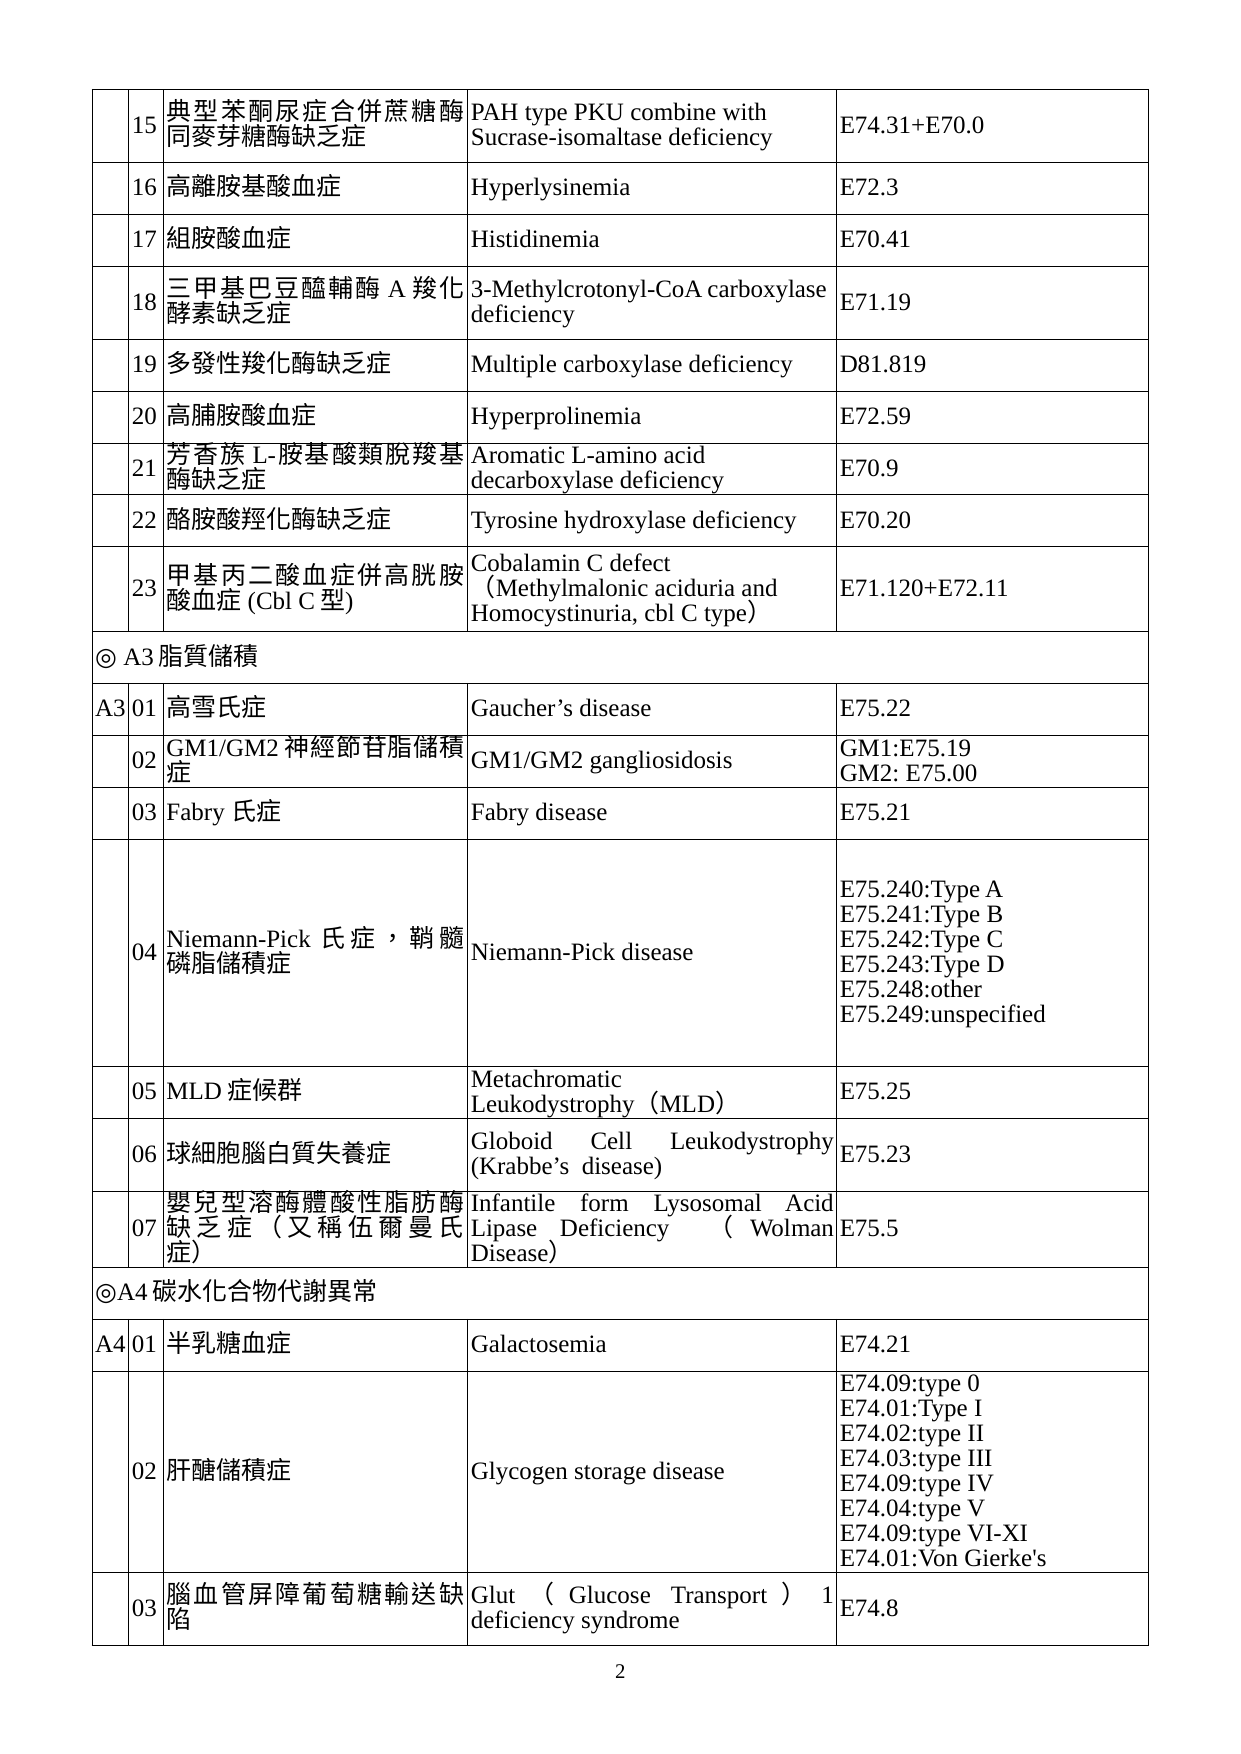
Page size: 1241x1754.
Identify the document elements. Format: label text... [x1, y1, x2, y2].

table_cell A4 [93, 1320, 128, 1371]
table_cell Multiple carboxylase deficiency [468, 340, 836, 391]
table_cell 18 [129, 267, 163, 339]
table_cell [93, 736, 128, 787]
table_cell Fabry 氏症 [164, 788, 467, 838]
table_cell GM1/GM2 gangliosidosis [468, 736, 836, 787]
table_cell 20 [129, 392, 163, 442]
table_cell E72.3 [837, 163, 1148, 214]
table_cell 3-Methylcrotonyl-CoA carboxylase deficiency [468, 267, 836, 339]
table_cell 04 [129, 840, 163, 1066]
table_cell 21 [129, 444, 163, 494]
table_cell 組胺酸血症 [164, 215, 467, 266]
table_cell 腦血管屏障葡萄糖輸送缺陷 [164, 1573, 467, 1645]
table_cell 半乳糖血症 [164, 1320, 467, 1371]
table_cell MLD症候群 [164, 1067, 467, 1118]
table_cell 高脯胺酸血症 [164, 392, 467, 442]
table_cell E74.8 [837, 1573, 1148, 1645]
table_cell 05 [129, 1067, 163, 1118]
table_cell [93, 495, 128, 546]
table_cell [93, 1119, 128, 1191]
table_cell E70.20 [837, 495, 1148, 546]
table_cell E75.21 [837, 788, 1148, 838]
table_cell Metachromatic Leukodystrophy（MLD） [468, 1067, 836, 1118]
table_cell E70.41 [837, 215, 1148, 266]
table_cell 嬰兒型溶酶體酸性脂肪酶缺乏症（又稱伍爾曼氏症） [164, 1192, 467, 1267]
table_cell 07 [129, 1192, 163, 1267]
table_cell 多發性羧化酶缺乏症 [164, 340, 467, 391]
table_cell [93, 1573, 128, 1645]
table_cell E75.5 [837, 1192, 1148, 1267]
table_cell Niemann-Pick disease [468, 840, 836, 1066]
table_cell [93, 1192, 128, 1267]
table_cell [93, 392, 128, 442]
table_cell Glut（Glucose Transport）1 deficiency syndrome [468, 1573, 836, 1645]
table_cell 23 [129, 547, 163, 631]
table_cell A3 [93, 684, 128, 735]
table_cell Glycogen storage disease [468, 1372, 836, 1572]
table_cell 02 [129, 736, 163, 787]
table_cell GM1:E75.19 GM2: E75.00 [837, 736, 1148, 787]
table_cell [93, 215, 128, 266]
table_cell ◎ A3脂質儲積 [93, 632, 1148, 683]
table_cell E75.23 [837, 1119, 1148, 1191]
table_cell [93, 267, 128, 339]
table_cell 02 [129, 1372, 163, 1572]
table_cell E74.31+E70.0 [837, 90, 1148, 162]
table_cell Cobalamin C defect （Methylmalonic aciduria and Homocystinuria, cbl C type） [468, 547, 836, 631]
table_cell 肝醣儲積症 [164, 1372, 467, 1572]
table_cell [93, 547, 128, 631]
table_cell Histidinemia [468, 215, 836, 266]
table_cell E70.9 [837, 444, 1148, 494]
table_cell 22 [129, 495, 163, 546]
table_cell 01 [129, 1320, 163, 1371]
table_cell 典型苯酮尿症合併蔗糖酶同麥芽糖酶缺乏症 [164, 90, 467, 162]
table_cell 高雪氏症 [164, 684, 467, 735]
table_cell ◎A4碳水化合物代謝異常 [93, 1268, 1148, 1319]
table_cell 01 [129, 684, 163, 735]
table_cell 03 [129, 788, 163, 838]
table_cell [93, 788, 128, 838]
table_cell 酪胺酸羥化酶缺乏症 [164, 495, 467, 546]
table_cell [93, 340, 128, 391]
table_cell [93, 1372, 128, 1572]
table_cell E75.25 [837, 1067, 1148, 1118]
table_cell E75.240:Type A E75.241:Type B E75.242:Type C E75.243:Type D E75.248:other E75.249:unspecified [837, 840, 1148, 1066]
table_cell Hyperprolinemia [468, 392, 836, 442]
table_cell E71.19 [837, 267, 1148, 339]
table_cell 15 [129, 90, 163, 162]
table_cell [93, 840, 128, 1066]
table_cell GM1/GM2神經節苷脂儲積症 [164, 736, 467, 787]
table_cell 19 [129, 340, 163, 391]
table_cell E72.59 [837, 392, 1148, 442]
table_cell Galactosemia [468, 1320, 836, 1371]
table_cell 17 [129, 215, 163, 266]
table_cell Infantile form Lysosomal Acid Lipase Deficiency （Wolman Disease） [468, 1192, 836, 1267]
table_cell 03 [129, 1573, 163, 1645]
table_cell [93, 90, 128, 162]
table_cell PAH type PKU combine with Sucrase-isomaltase deficiency [468, 90, 836, 162]
table_cell 16 [129, 163, 163, 214]
table_cell 高離胺基酸血症 [164, 163, 467, 214]
table_cell D81.819 [837, 340, 1148, 391]
table_cell Gaucher’s disease [468, 684, 836, 735]
table_cell E75.22 [837, 684, 1148, 735]
table_cell [93, 163, 128, 214]
table_cell Globoid Cell Leukodystrophy (Krabbe’s disease) [468, 1119, 836, 1191]
table_cell 06 [129, 1119, 163, 1191]
table_cell Tyrosine hydroxylase deficiency [468, 495, 836, 546]
table_cell E74.21 [837, 1320, 1148, 1371]
table_cell 三甲基巴豆醯輔酶A羧化酵素缺乏症 [164, 267, 467, 339]
table_cell 芳香族L-胺基酸類脫羧基酶缺乏症 [164, 444, 467, 494]
table_cell 球細胞腦白質失養症 [164, 1119, 467, 1191]
table_cell Aromatic L-amino acid decarboxylase deficiency [468, 444, 836, 494]
table_cell E71.120+E72.11 [837, 547, 1148, 631]
table_cell [93, 1067, 128, 1118]
table_cell Hyperlysinemia [468, 163, 836, 214]
table_cell E74.09:type 0 E74.01:Type I E74.02:type II E74.03:type III E74.09:type IV E74.04:type V E74.09:type VI-XI E74.01:Von Gierke's [837, 1372, 1148, 1572]
table_cell 甲基丙二酸血症併高胱胺酸血症 (Cbl C型) [164, 547, 467, 631]
table_cell Fabry disease [468, 788, 836, 838]
table_cell Niemann-Pick氏症，鞘髓磷脂儲積症 [164, 840, 467, 1066]
table_cell [93, 444, 128, 494]
